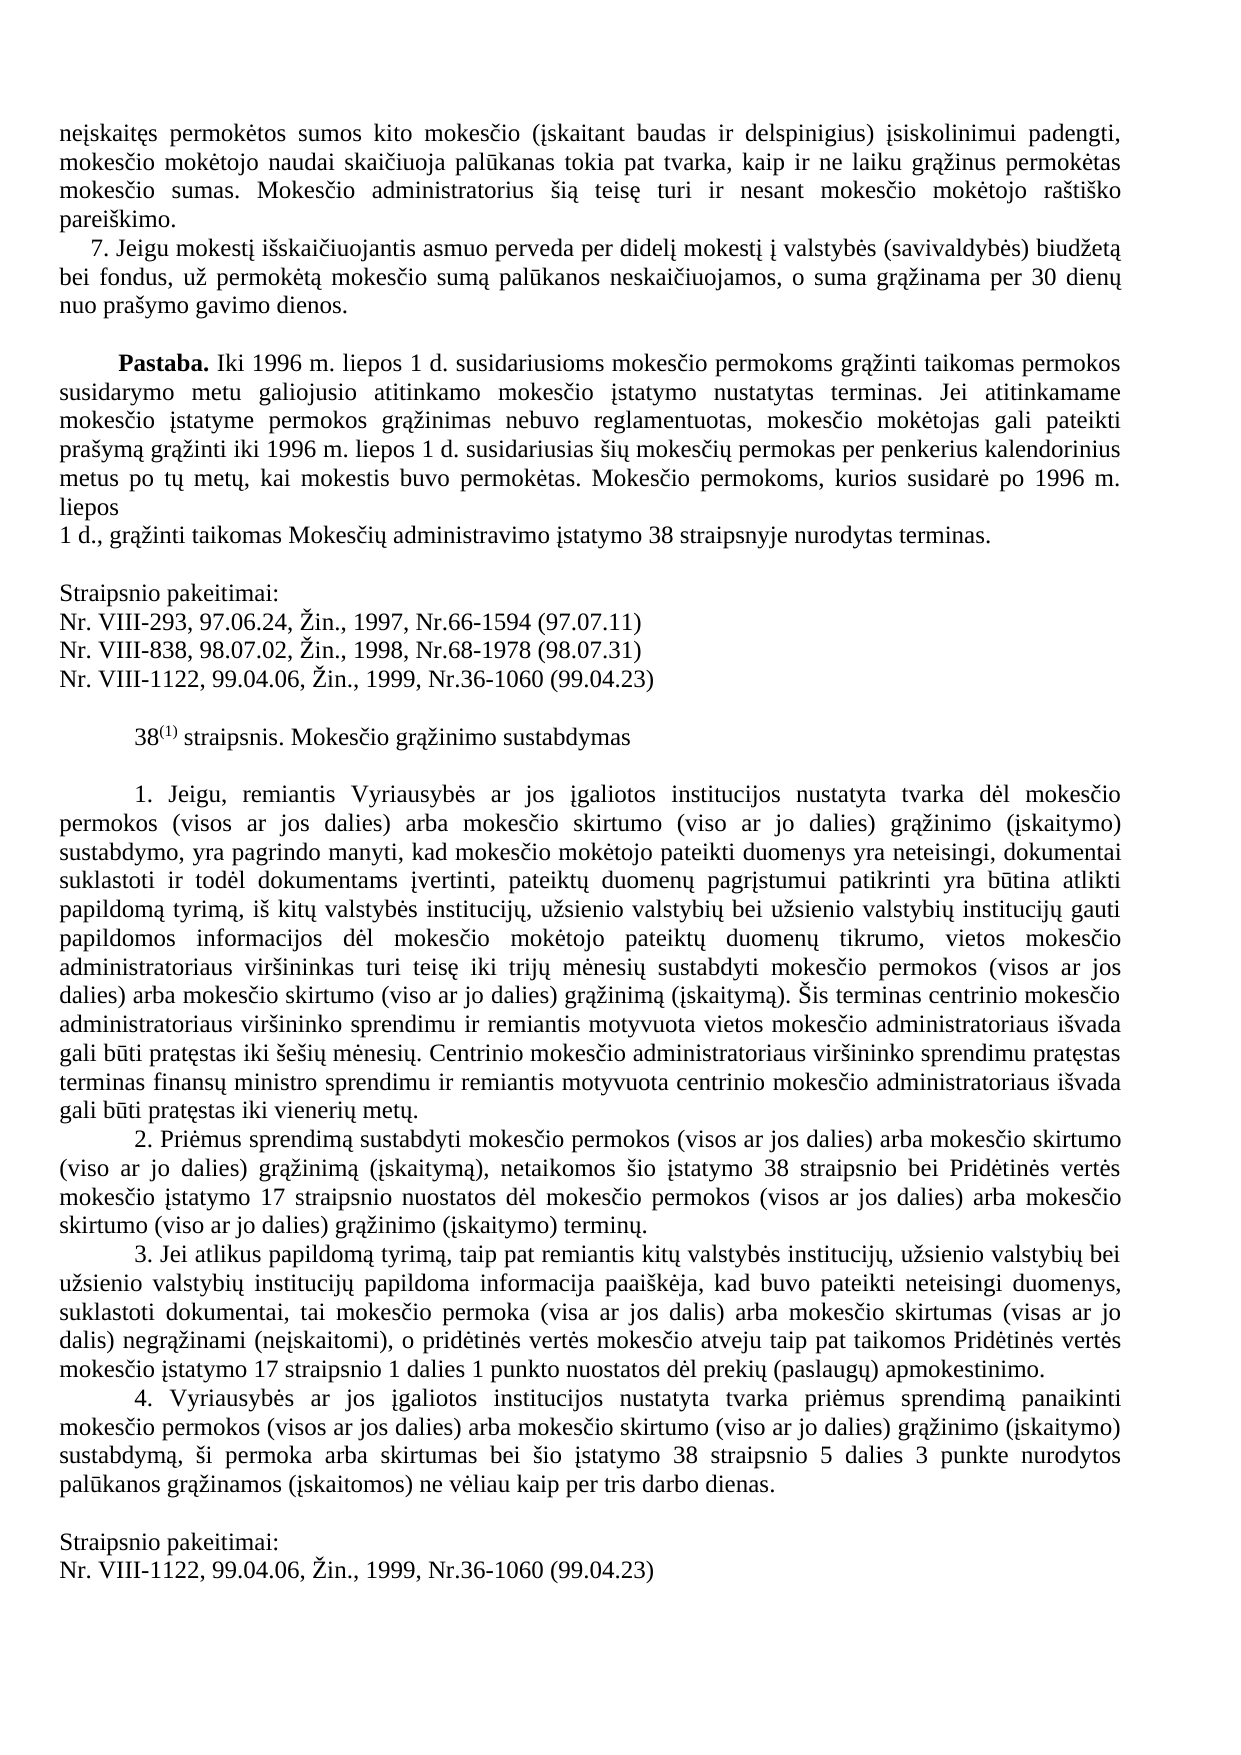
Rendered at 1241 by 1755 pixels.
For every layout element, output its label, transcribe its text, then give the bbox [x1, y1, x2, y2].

text 4. Vyriausybės ar jos įgaliotos institucijos nustatyta tvarka priėmus sprendimą panaikinti mokesčio permokos (visos ar jos dalies) arba mokesčio skirtumo (viso ar jo dalies) grąžinimo (įskaitymo) sustabdymą, ši permoka arba skirtumas bei šio įstatymo 38 straipsnio 5 dalies 3 punkte nurodytos palūkanos grąžinamos (įskaitomos) ne vėliau kaip per tris darbo dienas. [59, 1383, 1122, 1498]
text 2. Priėmus sprendimą sustabdyti mokesčio permokos (visos ar jos dalies) arba mokesčio skirtumo (viso ar jo dalies) grąžinimą (įskaitymą), netaikomos šio įstatymo 38 straipsnio bei Pridėtinės vertės mokesčio įstatymo 17 straipsnio nuostatos dėl mokesčio permokos (visos ar jos dalies) arba mokesčio skirtumo (viso ar jo dalies) grąžinimo (įskaitymo) terminų. [59, 1124, 1122, 1239]
text Nr. VIII-1122, 99.04.06, Žin., 1999, Nr.36-1060 (99.04.23) [59, 664, 1122, 693]
text 38(1) straipsnis. Mokesčio grąžinimo sustabdymas [59, 722, 1122, 751]
text Nr. VIII-1122, 99.04.06, Žin., 1999, Nr.36-1060 (99.04.23) [59, 1556, 1122, 1584]
text neįskaitęs permokėtos sumos kito mokesčio (įskaitant baudas ir delspinigius) įsiskolinimui padengti, mokesčio mokėtojo naudai skaičiuoja palūkanas tokia pat tvarka, kaip ir ne laiku grąžinus permokėtas mokesčio sumas. Mokesčio administratorius šią teisę turi ir nesant mokesčio mokėtojo raštiško pareiškimo. [59, 118, 1122, 233]
text 7. Jeigu mokestį išskaičiuojantis asmuo perveda per didelį mokestį į valstybės (savivaldybės) biudžetą bei fondus, už permokėtą mokesčio sumą palūkanos neskaičiuojamos, o suma grąžinama per 30 dienų nuo prašymo gavimo dienos. [59, 233, 1122, 319]
text 3. Jei atlikus papildomą tyrimą, taip pat remiantis kitų valstybės institucijų, užsienio valstybių bei užsienio valstybių institucijų papildoma informacija paaiškėja, kad buvo pateikti neteisingi duomenys, suklastoti dokumentai, tai mokesčio permoka (visa ar jos dalis) arba mokesčio skirtumas (visas ar jo dalis) negrąžinami (neįskaitomi), o pridėtinės vertės mokesčio atveju taip pat taikomos Pridėtinės vertės mokesčio įstatymo 17 straipsnio 1 dalies 1 punkto nuostatos dėl prekių (paslaugų) apmokestinimo. [59, 1239, 1122, 1383]
text Pastaba. Iki 1996 m. liepos 1 d. susidariusioms mokesčio permokoms grąžinti taikomas permokos susidarymo metu galiojusio atitinkamo mokesčio įstatymo nustatytas terminas. Jei atitinkamame mokesčio įstatyme permokos grąžinimas nebuvo reglamentuotas, mokesčio mokėtojas gali pateikti prašymą grąžinti iki 1996 m. liepos 1 d. susidariusias šių mokesčių permokas per penkerius kalendorinius metus po tų metų, kai mokestis buvo permokėtas. Mokesčio permokoms, kurios susidarė po 1996 m. liepos 1 d., grąžinti taikomas Mokesčių administravimo įstatymo 38 straipsnyje nurodytas terminas. [59, 348, 1122, 549]
text Nr. VIII-838, 98.07.02, Žin., 1998, Nr.68-1978 (98.07.31) [59, 636, 1122, 664]
text Straipsnio pakeitimai: [59, 1527, 1122, 1556]
text Nr. VIII-293, 97.06.24, Žin., 1997, Nr.66-1594 (97.07.11) [59, 607, 1122, 636]
text 1. Jeigu, remiantis Vyriausybės ar jos įgaliotos institucijos nustatyta tvarka dėl mokesčio permokos (visos ar jos dalies) arba mokesčio skirtumo (viso ar jo dalies) grąžinimo (įskaitymo) sustabdymo, yra pagrindo manyti, kad mokesčio mokėtojo pateikti duomenys yra neteisingi, dokumentai suklastoti ir todėl dokumentams įvertinti, pateiktų duomenų pagrįstumui patikrinti yra būtina atlikti papildomą tyrimą, iš kitų valstybės institucijų, užsienio valstybių bei užsienio valstybių institucijų gauti papildomos informacijos dėl mokesčio mokėtojo pateiktų duomenų tikrumo, vietos mokesčio administratoriaus viršininkas turi teisę iki trijų mėnesių sustabdyti mokesčio permokos (visos ar jos dalies) arba mokesčio skirtumo (viso ar jo dalies) grąžinimą (įskaitymą). Šis terminas centrinio mokesčio administratoriaus viršininko sprendimu ir remiantis motyvuota vietos mokesčio administratoriaus išvada gali būti pratęstas iki šešių mėnesių. Centrinio mokesčio administratoriaus viršininko sprendimu pratęstas terminas finansų ministro sprendimu ir remiantis motyvuota centrinio mokesčio administratoriaus išvada gali būti pratęstas iki vienerių metų. [59, 779, 1122, 1124]
text Straipsnio pakeitimai: [59, 578, 1122, 607]
